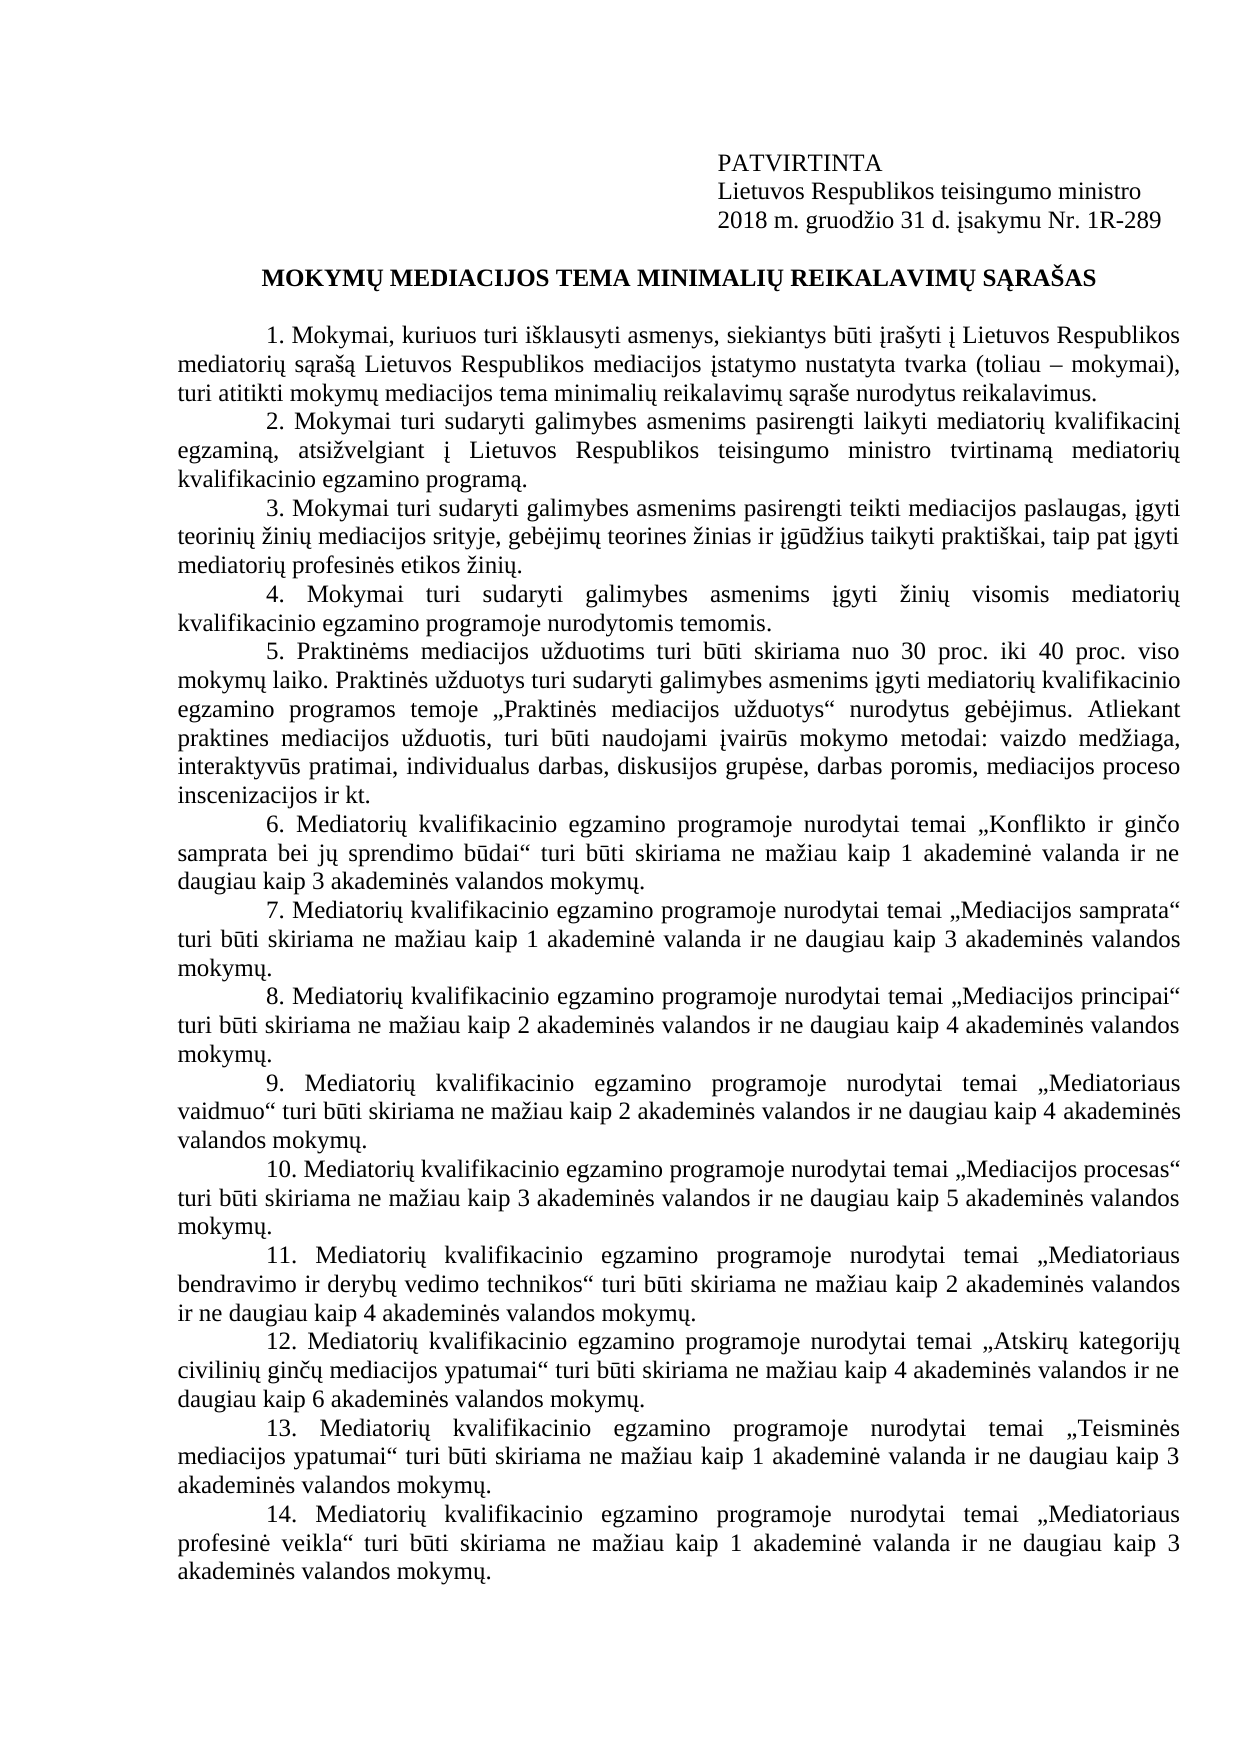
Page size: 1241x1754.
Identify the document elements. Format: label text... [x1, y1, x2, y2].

text 14. Mediatorių kvalifikacinio egzamino programoje nurodytai temai „Mediatoriaus profesinė veikla“ turi būti skiriama ne mažiau kaip 1 akademinė valanda ir ne daugiau kaip 3 akademinės valandos mokymų. [177, 1499, 1181, 1585]
text 4. Mokymai turi sudaryti galimybes asmenims įgyti žinių visomis mediatorių kvalifikacinio egzamino programoje nurodytomis temomis. [177, 579, 1181, 636]
text 2. Mokymai turi sudaryti galimybes asmenims pasirengti laikyti mediatorių kvalifikacinį egzaminą, atsižvelgiant į Lietuvos Respublikos teisingumo ministro tvirtinamą mediatorių kvalifikacinio egzamino programą. [177, 406, 1181, 493]
text 8. Mediatorių kvalifikacinio egzamino programoje nurodytai temai „Mediacijos principai“ turi būti skiriama ne mažiau kaip 2 akademinės valandos ir ne daugiau kaip 4 akademinės valandos mokymų. [177, 981, 1181, 1068]
text 7. Mediatorių kvalifikacinio egzamino programoje nurodytai temai „Mediacijos samprata“ turi būti skiriama ne mažiau kaip 1 akademinė valanda ir ne daugiau kaip 3 akademinės valandos mokymų. [177, 895, 1181, 981]
text 3. Mokymai turi sudaryti galimybes asmenims pasirengti teikti mediacijos paslaugas, įgyti teorinių žinių mediacijos srityje, gebėjimų teorines žinias ir įgūdžius taikyti praktiškai, taip pat įgyti mediatorių profesinės etikos žinių. [177, 493, 1181, 579]
text PATVIRTINTA [717, 148, 1181, 176]
text mokymų mediacijos tema minimalių reikalavimų sąrašas [177, 263, 1181, 291]
text 2018 m. gruodžio 31 d. įsakymu Nr. 1R-289 [717, 205, 1181, 234]
text 11. Mediatorių kvalifikacinio egzamino programoje nurodytai temai „Mediatoriaus bendravimo ir derybų vedimo technikos“ turi būti skiriama ne mažiau kaip 2 akademinės valandos ir ne daugiau kaip 4 akademinės valandos mokymų. [177, 1240, 1181, 1326]
text 13. Mediatorių kvalifikacinio egzamino programoje nurodytai temai „Teisminės mediacijos ypatumai“ turi būti skiriama ne mažiau kaip 1 akademinė valanda ir ne daugiau kaip 3 akademinės valandos mokymų. [177, 1413, 1181, 1499]
text Lietuvos Respublikos teisingumo ministro [717, 176, 1181, 205]
text 10. Mediatorių kvalifikacinio egzamino programoje nurodytai temai „Mediacijos procesas“ turi būti skiriama ne mažiau kaip 3 akademinės valandos ir ne daugiau kaip 5 akademinės valandos mokymų. [177, 1154, 1181, 1240]
text 6. Mediatorių kvalifikacinio egzamino programoje nurodytai temai „Konflikto ir ginčo samprata bei jų sprendimo būdai“ turi būti skiriama ne mažiau kaip 1 akademinė valanda ir ne daugiau kaip 3 akademinės valandos mokymų. [177, 809, 1181, 895]
text 12. Mediatorių kvalifikacinio egzamino programoje nurodytai temai „Atskirų kategorijų civilinių ginčų mediacijos ypatumai“ turi būti skiriama ne mažiau kaip 4 akademinės valandos ir ne daugiau kaip 6 akademinės valandos mokymų. [177, 1326, 1181, 1413]
text 1. Mokymai, kuriuos turi išklausyti asmenys, siekiantys būti įrašyti į Lietuvos Respublikos mediatorių sąrašą Lietuvos Respublikos mediacijos įstatymo nustatyta tvarka (toliau – mokymai), turi atitikti mokymų mediacijos tema minimalių reikalavimų sąraše nurodytus reikalavimus. [177, 320, 1181, 406]
text 9. Mediatorių kvalifikacinio egzamino programoje nurodytai temai „Mediatoriaus vaidmuo“ turi būti skiriama ne mažiau kaip 2 akademinės valandos ir ne daugiau kaip 4 akademinės valandos mokymų. [177, 1068, 1181, 1154]
text 5. Praktinėms mediacijos užduotims turi būti skiriama nuo 30 proc. iki 40 proc. viso mokymų laiko. Praktinės užduotys turi sudaryti galimybes asmenims įgyti mediatorių kvalifikacinio egzamino programos temoje „Praktinės mediacijos užduotys“ nurodytus gebėjimus. Atliekant praktines mediacijos užduotis, turi būti naudojami įvairūs mokymo metodai: vaizdo medžiaga, interaktyvūs pratimai, individualus darbas, diskusijos grupėse, darbas poromis, mediacijos proceso inscenizacijos ir kt. [177, 636, 1181, 809]
